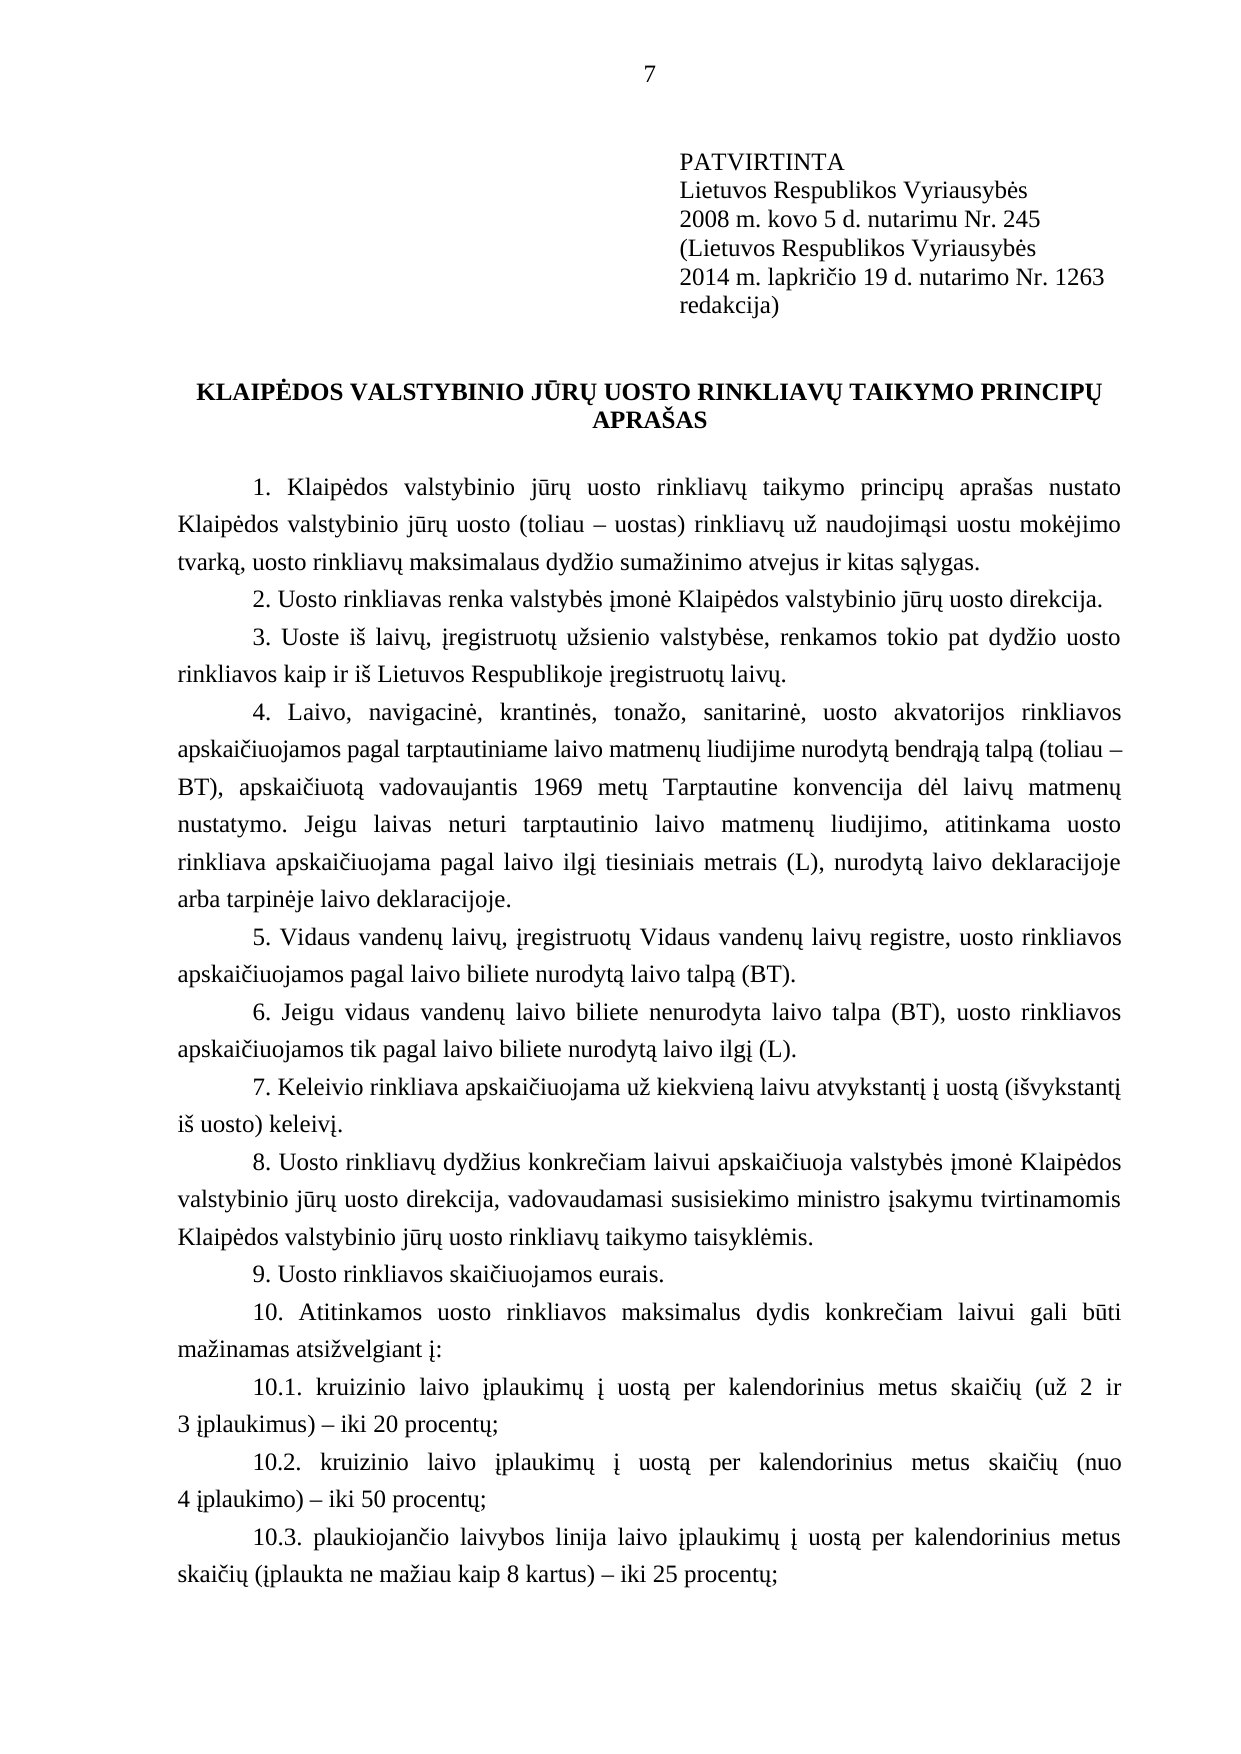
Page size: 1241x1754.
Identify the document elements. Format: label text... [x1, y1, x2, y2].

text 3. Uoste iš laivų, įregistruotų užsienio valstybėse, renkamos tokio pat dydžio uosto rinkliavos kaip ir iš Lietuvos Respublikoje įregistruotų laivų. [177, 613, 1122, 688]
text 10.1. kruizinio laivo įplaukimų į uostą per kalendorinius metus skaičių (už 2 ir 3 įplaukimus) – iki 20 procentų; [177, 1363, 1122, 1438]
text 7. Keleivio rinkliava apskaičiuojama už kiekvieną laivu atvykstantį į uostą (išvykstantį iš uosto) keleivį. [177, 1063, 1122, 1138]
text 8. Uosto rinkliavų dydžius konkrečiam laivui apskaičiuoja valstybės įmonė Klaipėdos valstybinio jūrų uosto direkcija, vadovaudamasi susisiekimo ministro įsakymu tvirtinamomis Klaipėdos valstybinio jūrų uosto rinkliavų taikymo taisyklėmis. [177, 1138, 1122, 1251]
text 2. Uosto rinkliavas renka valstybės įmonė Klaipėdos valstybinio jūrų uosto direkcija. [177, 576, 1122, 613]
text 9. Uosto rinkliavos skaičiuojamos eurais. [177, 1251, 1122, 1288]
text 5. Vidaus vandenų laivų, įregistruotų Vidaus vandenų laivų registre, uosto rinkliavos apskaičiuojamos pagal laivo biliete nurodytą laivo talpą (BT). [177, 913, 1122, 988]
text 1. Klaipėdos valstybinio jūrų uosto rinkliavų taikymo principų aprašas nustato Klaipėdos valstybinio jūrų uosto (toliau – uostas) rinkliavų už naudojimąsi uostu mokėjimo tvarką, uosto rinkliavų maksimalaus dydžio sumažinimo atvejus ir kitas sąlygas. [177, 463, 1122, 576]
text KLAIPĖDOS VALSTYBINIO JŪRŲ UOSTO RINKLIAVŲ TAIKYMO PRINCIPŲ APRAŠAS [177, 377, 1122, 434]
text 10. Atitinkamos uosto rinkliavos maksimalus dydis konkrečiam laivui gali būti mažinamas atsižvelgiant į: [177, 1288, 1122, 1363]
text PATVIRTINTA Lietuvos Respublikos Vyriausybės 2008 m. kovo 5 d. nutarimu Nr. 245 (Lietuvos Respublikos Vyriausybės 2014 m. lapkričio 19 d. nutarimo Nr. 1263 redakcija) [679, 147, 1122, 319]
text 10.3. plaukiojančio laivybos linija laivo įplaukimų į uostą per kalendorinius metus skaičių (įplaukta ne mažiau kaip 8 kartus) – iki 25 procentų; [177, 1513, 1122, 1588]
text 4. Laivo, navigacinė, krantinės, tonažo, sanitarinė, uosto akvatorijos rinkliavos apskaičiuojamos pagal tarptautiniame laivo matmenų liudijime nurodytą bendrąją talpą (toliau – BT), apskaičiuotą vadovaujantis 1969 metų Tarptautine konvencija dėl laivų matmenų nustatymo. Jeigu laivas neturi tarptautinio laivo matmenų liudijimo, atitinkama uosto rinkliava apskaičiuojama pagal laivo ilgį tiesiniais metrais (L), nurodytą laivo deklaracijoje arba tarpinėje laivo deklaracijoje. [177, 688, 1122, 913]
text 10.2. kruizinio laivo įplaukimų į uostą per kalendorinius metus skaičių (nuo 4 įplaukimo) – iki 50 procentų; [177, 1438, 1122, 1513]
text 6. Jeigu vidaus vandenų laivo biliete nenurodyta laivo talpa (BT), uosto rinkliavos apskaičiuojamos tik pagal laivo biliete nurodytą laivo ilgį (L). [177, 988, 1122, 1063]
